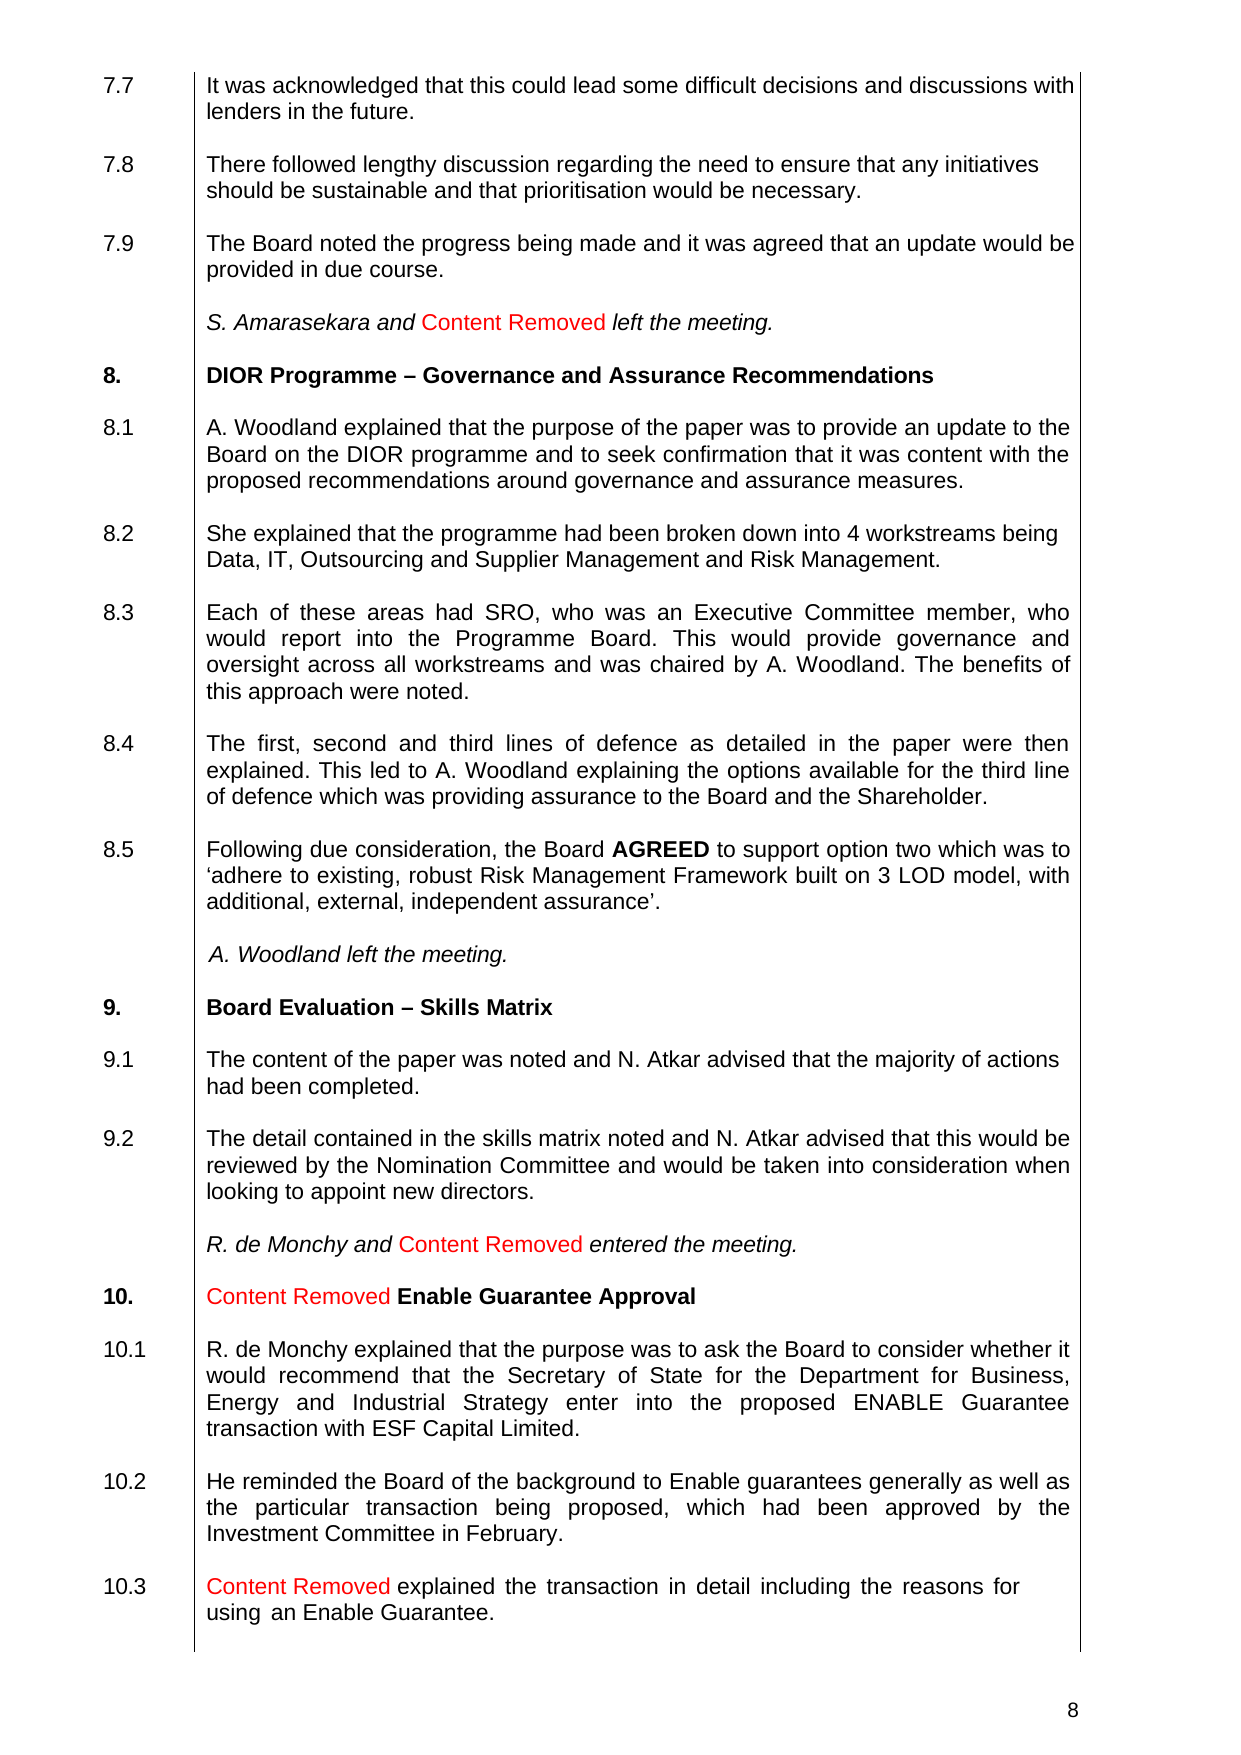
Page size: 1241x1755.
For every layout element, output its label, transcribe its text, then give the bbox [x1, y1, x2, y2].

table_cell 7.8 [97, 138, 194, 217]
table_cell 10.1 [97, 1323, 194, 1455]
table_cell [97, 296, 194, 349]
table_cell The Board noted the progress being made and it was agreed that an update would be provided in due course. [195, 217, 1080, 296]
table_cell He reminded the Board of the background to Enable guarantees generally as well as the particular transaction being proposed, which had been approved by the Investment Committee in February. [195, 1455, 1080, 1560]
table_cell The first, second and third lines of defence as detailed in the paper were then explained. This led to A. Woodland explaining the options available for the third line of defence which was providing assurance to the Board and the Shareholder. [195, 718, 1080, 823]
table_header 7.7 [97, 72, 194, 138]
table_cell 10.3 [97, 1560, 194, 1652]
table_cell 9.2 [97, 1113, 194, 1218]
table_cell Content Removed Enable Guarantee Approval [195, 1270, 1080, 1323]
table_cell Following due consideration, the Board AGREED to support option two which was to ‘adhere to existing, robust Risk Management Framework built on 3 LOD model, with additional, external, independent assurance’. [195, 823, 1080, 928]
table_cell A. Woodland explained that the purpose of the paper was to provide an update to the Board on the DIOR programme and to seek confirmation that it was content with the proposed recommendations around governance and assurance measures. [195, 401, 1080, 507]
table_cell 8.3 [97, 586, 194, 717]
table_cell Content Removed explained the transaction in detail including the reasons for using an Enable Guarantee. [195, 1560, 1080, 1652]
table_cell DIOR Programme – Governance and Assurance Recommendations [195, 349, 1080, 401]
table_cell The detail contained in the skills matrix noted and N. Atkar advised that this would be reviewed by the Nomination Committee and would be taken into consideration when looking to appoint new directors. [195, 1113, 1080, 1218]
table_cell 8.4 [97, 718, 194, 823]
table_cell 9.1 [97, 1034, 194, 1112]
table_cell 8.2 [97, 507, 194, 586]
table_cell 8.5 [97, 823, 194, 928]
table_cell R. de Monchy explained that the purpose was to ask the Board to consider whether it would recommend that the Secretary of State for the Department for Business, Energy and Industrial Strategy enter into the proposed ENABLE Guarantee transaction with ESF Capital Limited. [195, 1323, 1080, 1455]
table_cell Each of these areas had SRO, who was an Executive Committee member, who would report into the Programme Board. This would provide governance and oversight across all workstreams and was chaired by A. Woodland. The benefits of this approach were noted. [195, 586, 1080, 717]
table_cell 10.2 [97, 1455, 194, 1560]
table_cell 7.9 [97, 217, 194, 296]
table_cell The content of the paper was noted and N. Atkar advised that the majority of actions had been completed. [195, 1034, 1080, 1112]
table_cell A. Woodland left the meeting. [195, 928, 1080, 981]
table_cell 8. [97, 349, 194, 401]
table_cell 8.1 [97, 401, 194, 507]
table_cell S. Amarasekara and Content Removed left the meeting. [195, 296, 1080, 349]
table_cell 9. [97, 981, 194, 1033]
table_cell [97, 928, 194, 981]
table_cell R. de Monchy and Content Removed entered the meeting. [195, 1218, 1080, 1270]
table_cell Board Evaluation – Skills Matrix [195, 981, 1080, 1033]
table_cell 10. [97, 1270, 194, 1323]
table_cell She explained that the programme had been broken down into 4 workstreams being Data, IT, Outsourcing and Supplier Management and Risk Management. [195, 507, 1080, 586]
table_header It was acknowledged that this could lead some difficult decisions and discussions with lenders in the future. [195, 72, 1080, 138]
table_cell There followed lengthy discussion regarding the need to ensure that any initiatives should be sustainable and that prioritisation would be necessary. [195, 138, 1080, 217]
table_cell [97, 1218, 194, 1270]
